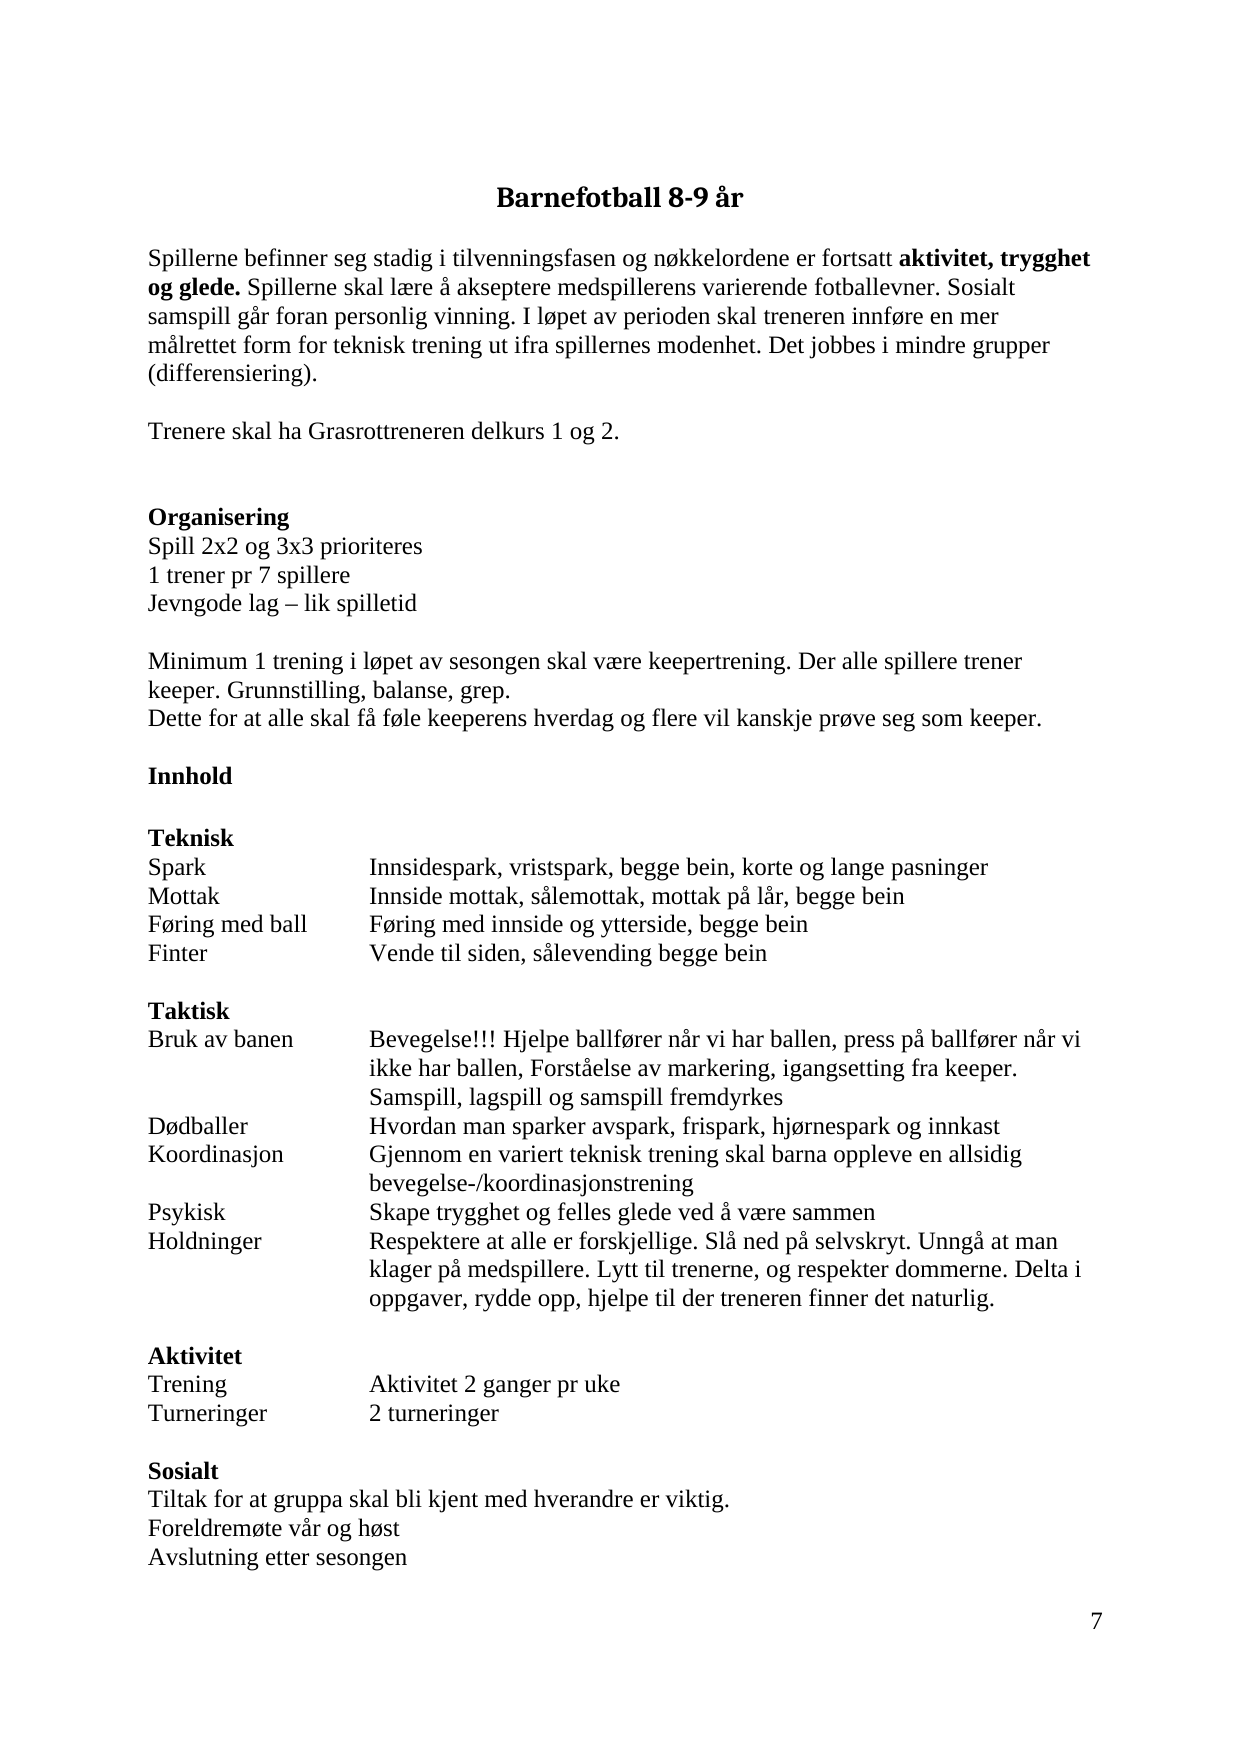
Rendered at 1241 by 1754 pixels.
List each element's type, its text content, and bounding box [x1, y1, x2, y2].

text Sosialt [148, 1456, 1093, 1484]
text Koordinasjon Gjennom en variert teknisk trening skal barna oppleve en allsidig bevegelse-/koordinasjonstrening [148, 1139, 1093, 1197]
text Jevngode lag – lik spilletid [148, 588, 1093, 617]
text Aktivitet [148, 1341, 1093, 1369]
text Avslutning etter sesongen [148, 1542, 1093, 1571]
text Samspill, lagspill og samspill fremdyrkes [148, 1082, 1093, 1111]
text Organisering [148, 502, 1093, 531]
text Innhold [148, 761, 1093, 790]
text Taktisk [148, 996, 1093, 1024]
text Spillerne befinner seg stadig i tilvenningsfasen og nøkkelordene er fortsatt aktivitet, trygghet og glede. Spillerne skal lære å akseptere medspillerens varierende fotballevner. Sosialt samspill går foran personlig vinning. I løpet av perioden skal treneren innføre en mer målrettet form for teknisk trening ut ifra spillernes modenhet. Det jobbes i mindre grupper (differensiering). [148, 243, 1093, 387]
text Turneringer 2 turneringer [148, 1398, 1093, 1427]
text Spark Innsidespark, vristspark, begge bein, korte og lange pasninger [148, 852, 1093, 881]
text Finter Vende til siden, sålevending begge bein [148, 938, 1093, 967]
text Mottak Innside mottak, sålemottak, mottak på lår, begge bein [148, 881, 1093, 909]
text Føring med ball Føring med innside og ytterside, begge bein [148, 909, 1093, 938]
text Holdninger Respektere at alle er forskjellige. Slå ned på selvskryt. Unngå at man klager på medspillere. Lytt til trenerne, og respekter dommerne. Delta i oppgaver, rydde opp, hjelpe til der treneren finner det naturlig. [148, 1226, 1093, 1312]
text Trening Aktivitet 2 ganger pr uke [148, 1369, 1093, 1398]
text Bruk av banen Bevegelse!!! Hjelpe ballfører når vi har ballen, press på ballfører når vi ikke har ballen, Forståelse av markering, igangsetting fra keeper. [148, 1024, 1093, 1082]
text Dødballer Hvordan man sparker avspark, frispark, hjørnespark og innkast [148, 1111, 1093, 1139]
text Foreldremøte vår og høst [148, 1513, 1093, 1542]
text 1 trener pr 7 spillere [148, 560, 1093, 588]
text Dette for at alle skal få føle keeperens hverdag og flere vil kanskje prøve seg som keeper. [148, 703, 1093, 732]
text Spill 2x2 og 3x3 prioriteres [148, 531, 1093, 560]
text Trenere skal ha Grasrottreneren delkurs 1 og 2. [148, 416, 1093, 445]
text Tiltak for at gruppa skal bli kjent med hverandre er viktig. [148, 1484, 1093, 1513]
text Teknisk [148, 823, 1093, 852]
text Minimum 1 trening i løpet av sesongen skal være keepertrening. Der alle spillere trener keeper. Grunnstilling, balanse, grep. [148, 646, 1093, 703]
subtitle Barnefotball 8-9 år [148, 181, 1093, 215]
text Psykisk Skape trygghet og felles glede ved å være sammen [148, 1197, 1093, 1226]
